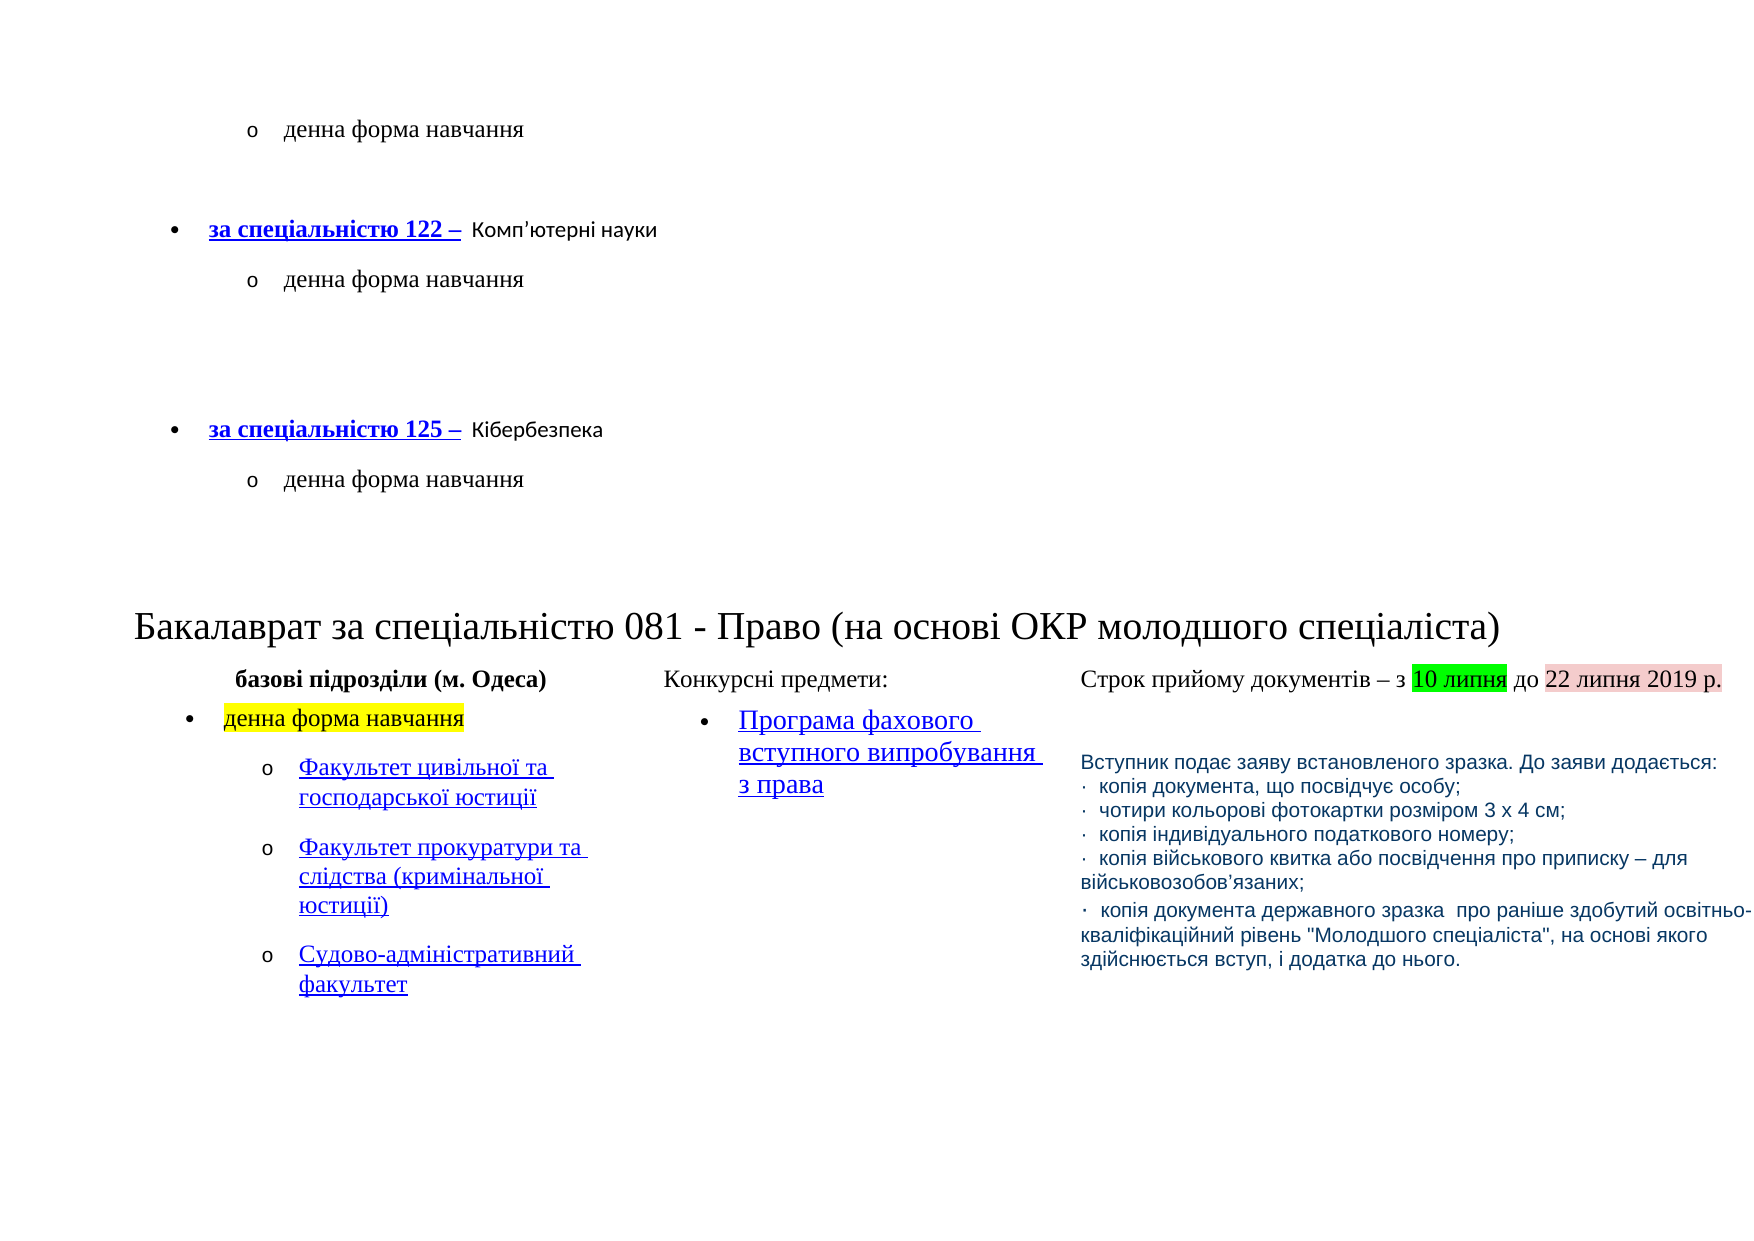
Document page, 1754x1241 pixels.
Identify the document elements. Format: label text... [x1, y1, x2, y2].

table_header Конкурсні предмети: Програма фахового вступного випробування з права [648, 648, 1065, 1043]
table_header Строк прийому документів – з 10 липня до 22 липня 2019 р. Вступник подає заяву встановленого зразка. До заяви додається: · копія документа, що посвідчує особу; · чотири кольорові фотокартки розміром 3 х 4 см; · копія індивідуального податкового номеру; · копія військового квитка або посвідчення про приписку – для військовозобов’язаних; · копія документа державного зразка про раніше здобутий освітньо-кваліфікаційний рівень "Молодшого спеціаліста", на основі якого здійснюється вступ, і додатка до нього. [1065, 648, 1754, 1043]
table_header за спеціальністю 081 - Право денна форма навчання заочна форма навчання за спеціальністю 061 - Журналістика денна форма навчання за спеціальністю 052 - Політологія денна форма навчання за спеціальністю 054 - Соціологія денна форма навчання за спеціальністю 053 - Психологія денна форма навчання за спеціальністю 121 – Інженерія програмного забезпечення денна форма навчання за спеціальністю 122 – Комп’ютерні науки денна форма навчання за спеціальністю 125 – Кібербезпека денна форма навчання Бакалаврат за спеціальністю 081 - Право (на основі ОКР молодшого спеціаліста) за спеціальністю 061 - Журналістика [118, 89, 1754, 1058]
table_header базові підрозділи (м. Одеса) денна форма навчання Факультет цивільної та господарської юстиції Факультет прокуратури та слідства (кримінальної юстиції) Судово-адміністративний факультет Факультет міжнародно-правових відносин Соціально-правовий факультет Факультет адвокатури заочна або вечірня форма навчання Центр заочного та дистанційного навчання підрозділи (поза м. Одеса) денна, заочна форми навчання Київський інститут інтелектуальної власності та права Криворізький факультет Миколаївський інститут права Івано-Франківський юридичний інститут Чернівецький юридичний інститут Черкаський факультет [134, 648, 648, 1043]
